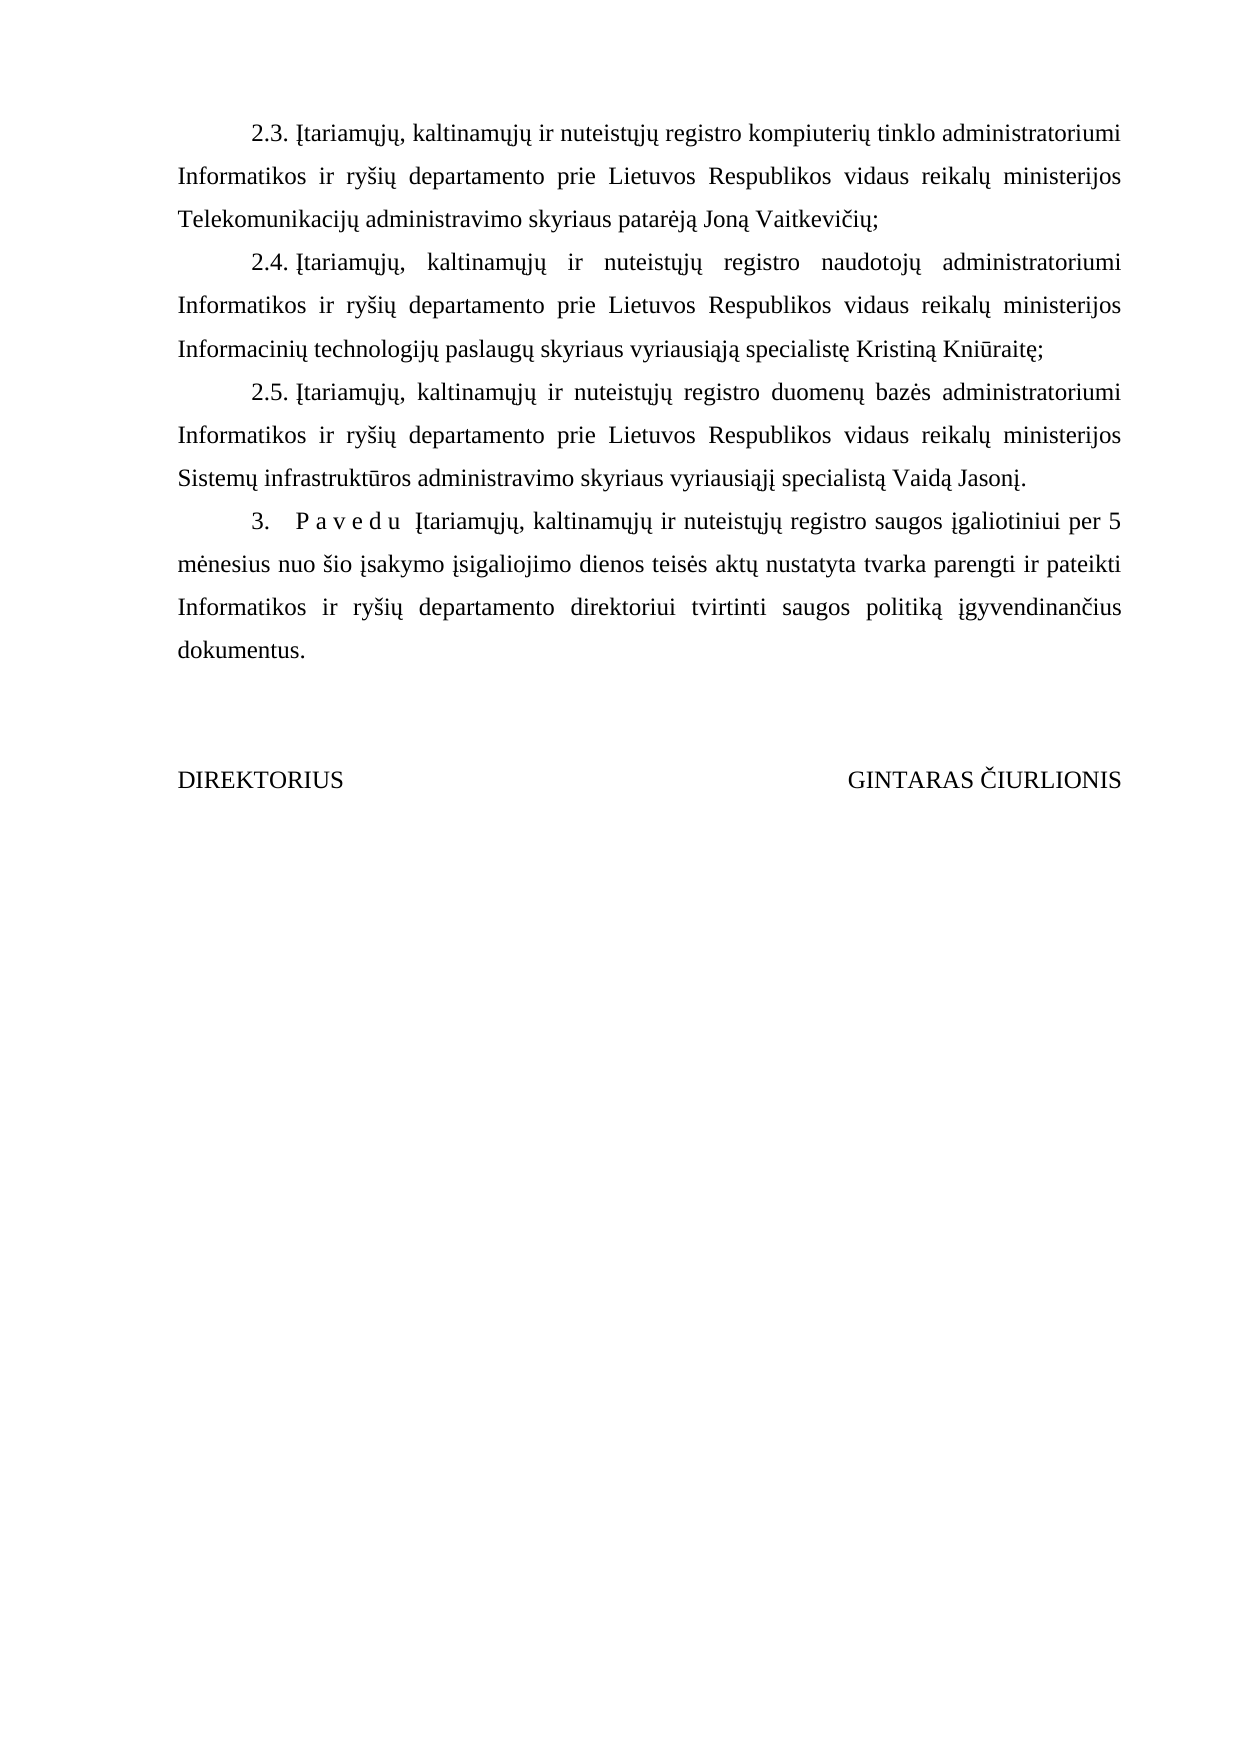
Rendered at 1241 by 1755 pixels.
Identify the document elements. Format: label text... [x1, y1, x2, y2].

text Direktorius Gintaras Čiurlionis [177, 765, 1122, 794]
text 2.5. Įtariamųjų, kaltinamųjų ir nuteistųjų registro duomenų bazės administratoriumi Informatikos ir ryšių departamento prie Lietuvos Respublikos vidaus reikalų ministerijos Sistemų infrastruktūros administravimo skyriaus vyriausiąjį specialistą Vaidą Jasonį. [177, 377, 1122, 492]
text 2.4. Įtariamųjų, kaltinamųjų ir nuteistųjų registro naudotojų administratoriumi Informatikos ir ryšių departamento prie Lietuvos Respublikos vidaus reikalų ministerijos Informacinių technologijų paslaugų skyriaus vyriausiąją specialistę Kristiną Kniūraitę; [177, 247, 1122, 362]
text 2.3. Įtariamųjų, kaltinamųjų ir nuteistųjų registro kompiuterių tinklo administratoriumi Informatikos ir ryšių departamento prie Lietuvos Respublikos vidaus reikalų ministerijos Telekomunikacijų administravimo skyriaus patarėją Joną Vaitkevičių; [177, 118, 1122, 233]
text 3. Pavedu Įtariamųjų, kaltinamųjų ir nuteistųjų registro saugos įgaliotiniui per 5 mėnesius nuo šio įsakymo įsigaliojimo dienos teisės aktų nustatyta tvarka parengti ir pateikti Informatikos ir ryšių departamento direktoriui tvirtinti saugos politiką įgyvendinančius dokumentus. [177, 506, 1122, 664]
